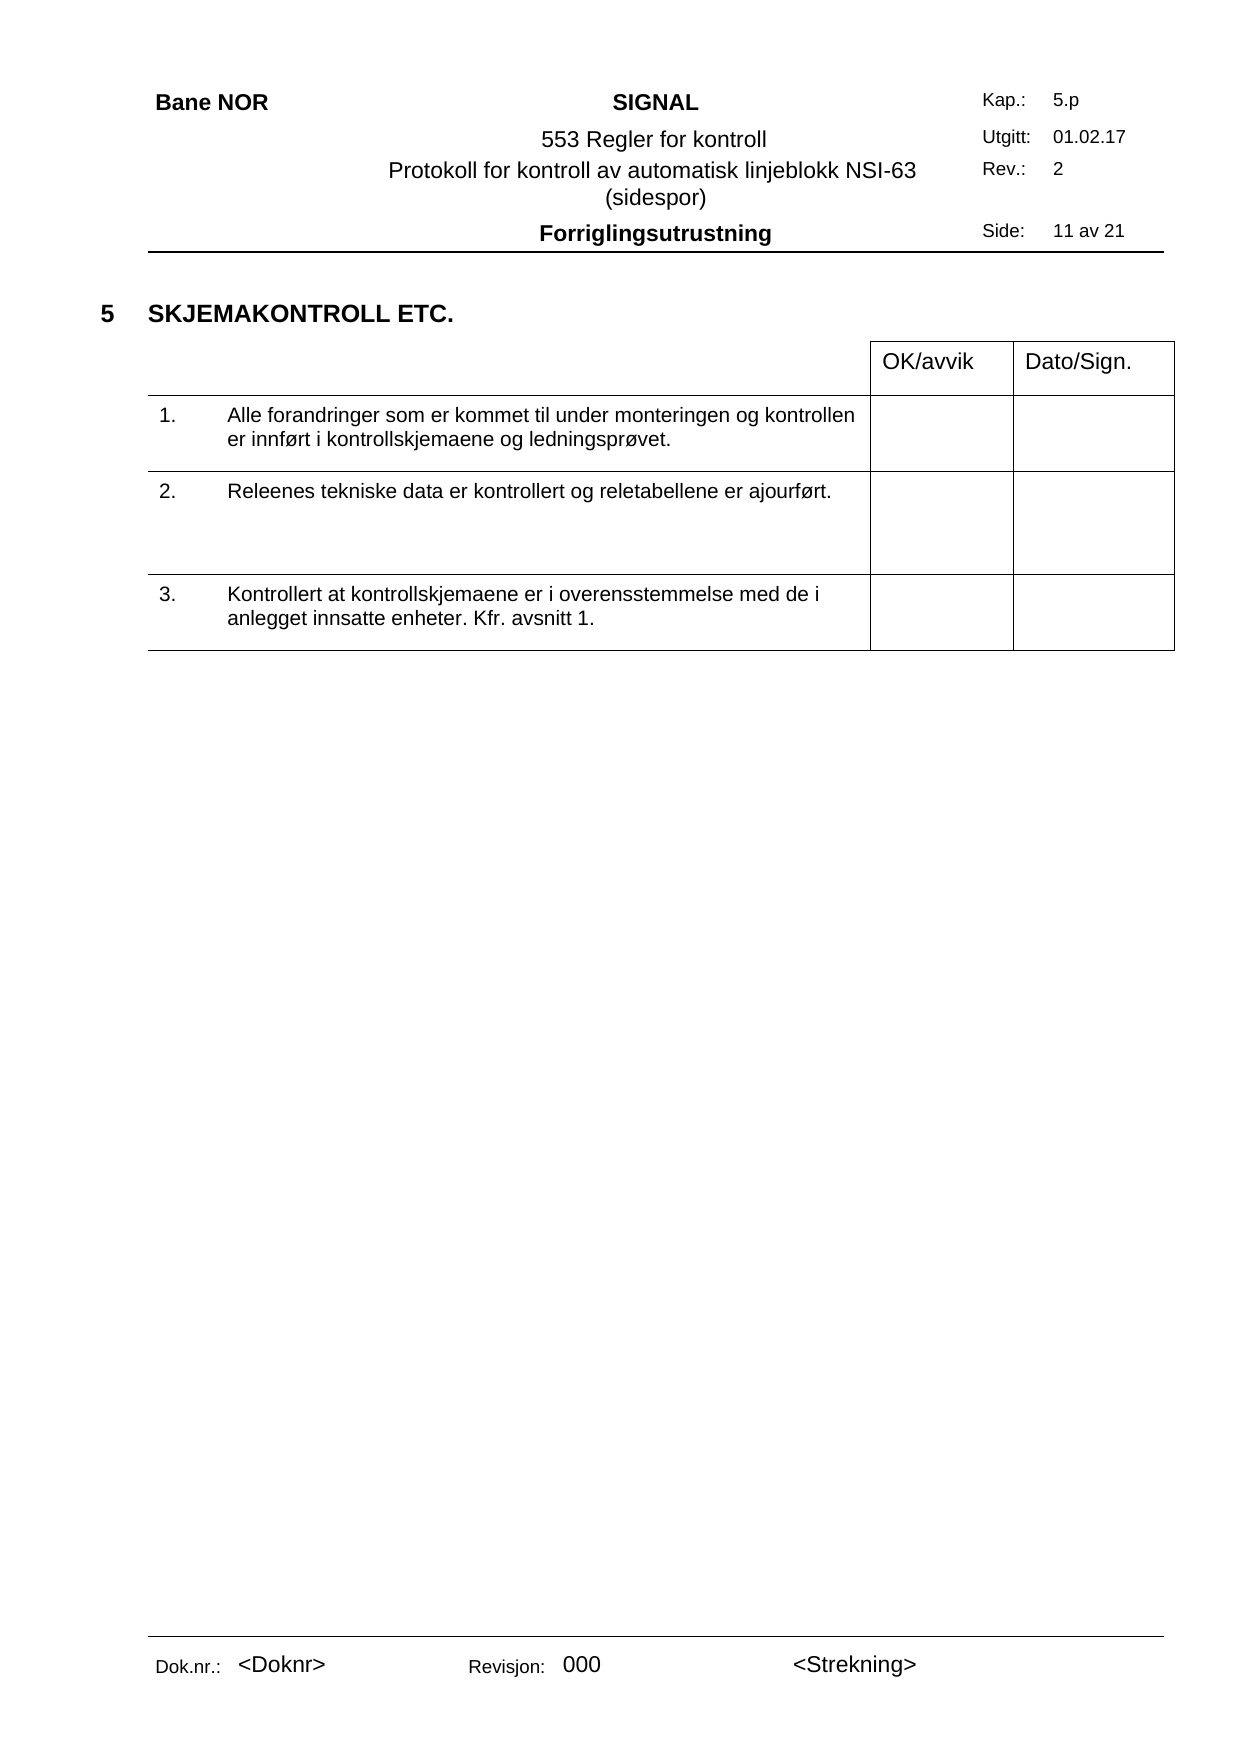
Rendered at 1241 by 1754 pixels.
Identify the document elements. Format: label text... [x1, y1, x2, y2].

table_cell Alle forandringer som er kommet til under monteringen og kontrollen er innført i kontrollskjemaene og ledningsprøvet. [216, 396, 870, 471]
subtitle SKJEMAKONTROLL ETC. [100, 299, 1152, 328]
table_cell [1014, 575, 1174, 650]
table_cell [1014, 472, 1174, 574]
table_cell [871, 575, 1013, 650]
table_header Dato/Sign. [1014, 342, 1174, 395]
table_cell [1014, 396, 1174, 471]
table_cell [871, 472, 1013, 574]
table_header [216, 341, 870, 395]
table_cell 2. [148, 472, 216, 574]
table_header OK/avvik [871, 342, 1013, 395]
table_cell 3. [148, 575, 216, 650]
table_cell Releenes tekniske data er kontrollert og reletabellene er ajourført. [216, 472, 870, 574]
table_cell [871, 396, 1013, 471]
table_header [148, 341, 216, 395]
table_cell Kontrollert at kontrollskjemaene er i overensstemmelse med de i anlegget innsatte enheter. Kfr. avsnitt 1. [216, 575, 870, 650]
table_cell 1. [148, 396, 216, 471]
